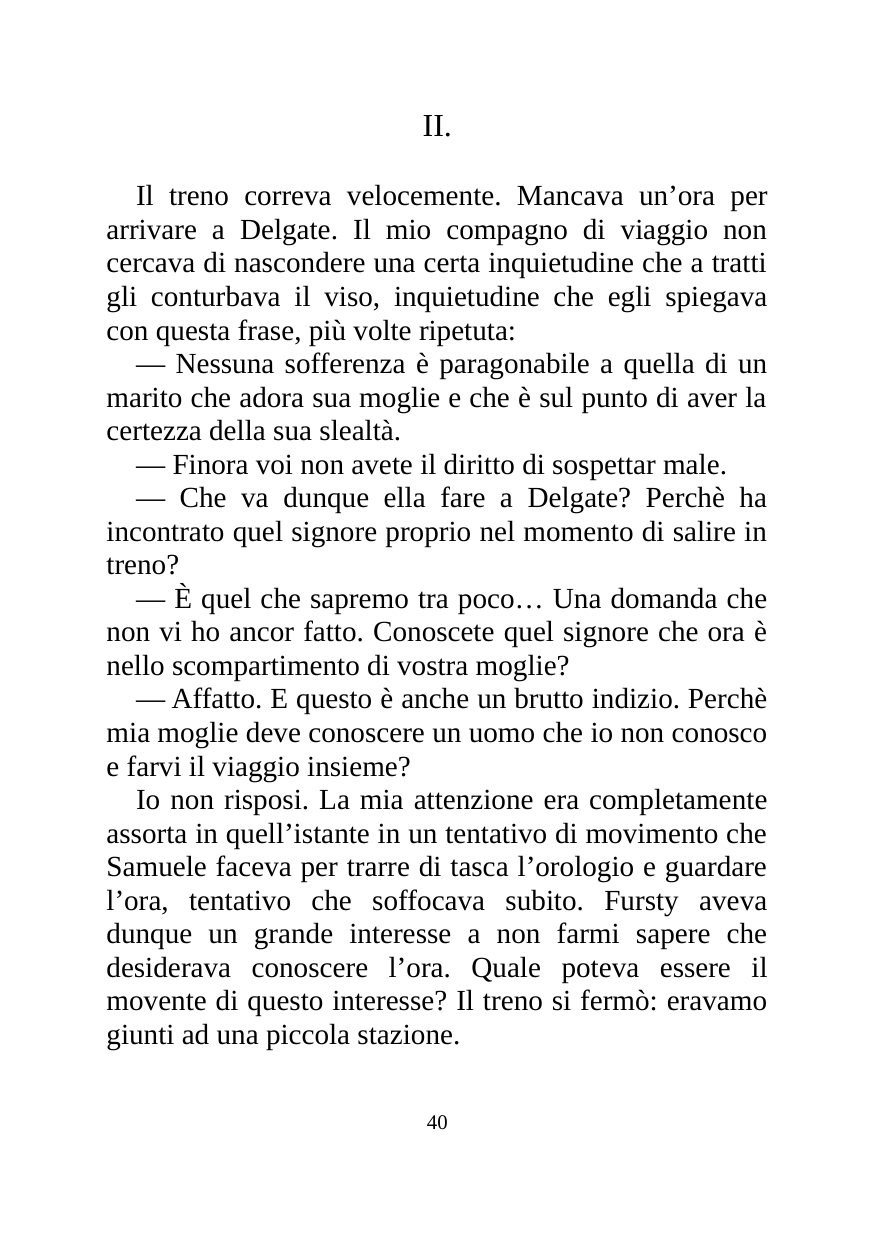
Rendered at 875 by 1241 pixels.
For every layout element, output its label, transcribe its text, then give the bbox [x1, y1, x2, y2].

text — Che va dunque ella fare a Delgate? Perchè ha incontrato quel signore proprio nel momento di salire in treno? [106, 480, 768, 581]
text Il treno correva velocemente. Mancava un’ora per arrivare a Delgate. Il mio compagno di viaggio non cercava di nascondere una certa inquietudine che a tratti gli conturbava il viso, inquietudine che egli spiegava con questa frase, più volte ripetuta: [106, 178, 768, 346]
text — Finora voi non avete il diritto di sospettar male. [106, 447, 768, 480]
text — Nessuna sofferenza è paragonabile a quella di un marito che adora sua moglie e che è sul punto di aver la certezza della sua slealtà. [106, 346, 768, 447]
text Io non risposi. La mia attenzione era completamente assorta in quell’istante in un tentativo di movimento che Samuele faceva per trarre di tasca l’orologio e guardare l’ora, tentativo che soffocava subito. Fursty aveva dunque un grande interesse a non farmi sapere che desiderava conoscere l’ora. Quale poteva essere il movente di questo interesse? Il treno si fermò: eravamo giunti ad una piccola stazione. [106, 782, 768, 1051]
text — Affatto. E questo è anche un brutto indizio. Perchè mia moglie deve conoscere un uomo che io non conosco e farvi il viaggio insieme? [106, 682, 768, 782]
subtitle II. [106, 106, 768, 143]
text — È quel che sapremo tra poco… Una domanda che non vi ho ancor fatto. Conoscete quel signore che ora è nello scompartimento di vostra moglie? [106, 581, 768, 682]
